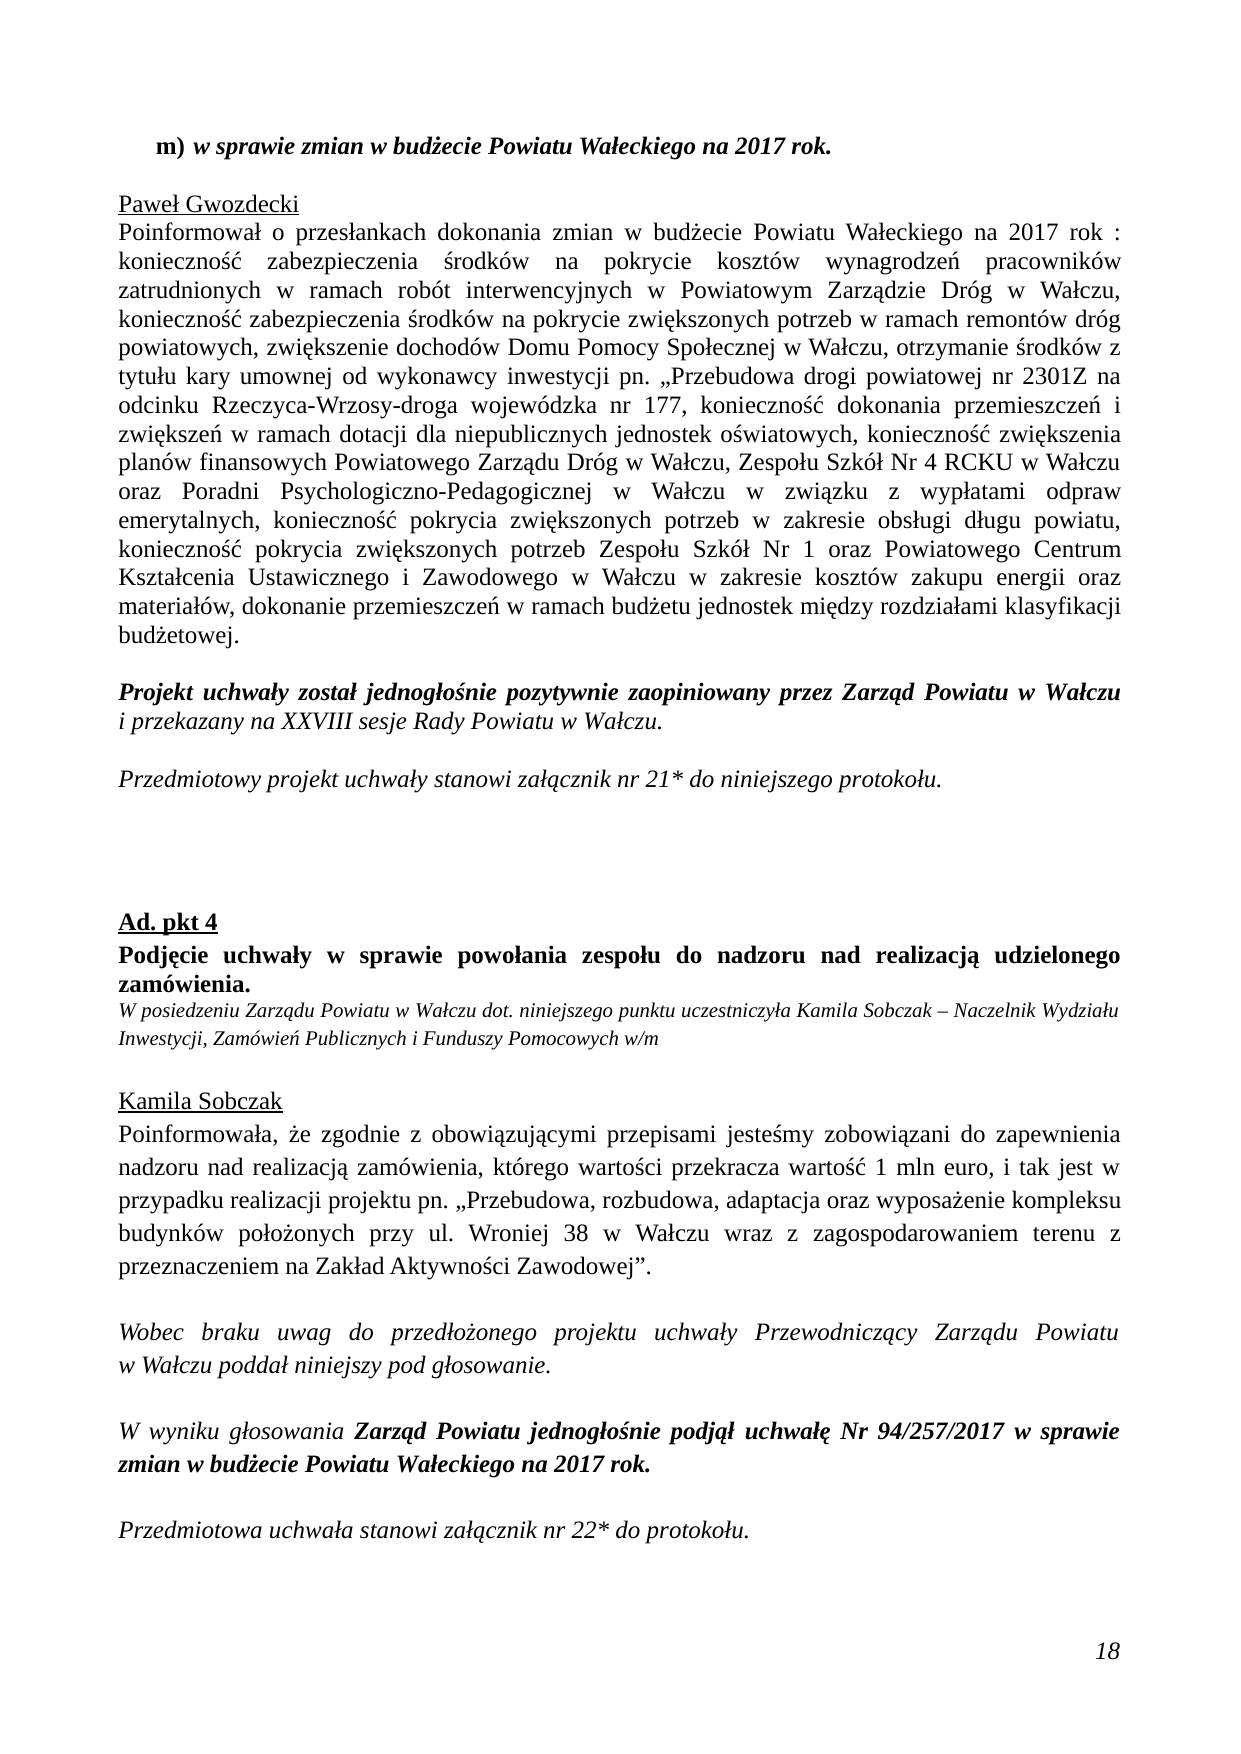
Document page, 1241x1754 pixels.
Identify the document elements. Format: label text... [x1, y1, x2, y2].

text Podjęcie uchwały w sprawie powołania zespołu do nadzoru nad realizacją udzielonego zamówienia. [118, 941, 1122, 998]
text W posiedzeniu Zarządu Powiatu w Wałczu dot. niniejszego punktu uczestniczyła Kamila Sobczak – Naczelnik Wydziału Inwestycji, Zamówień Publicznych i Funduszy Pomocowych w/m [118, 998, 1122, 1050]
list w sprawie zmian w budżecie Powiatu Wałeckiego na 2017 rok. [156, 131, 1122, 160]
text Przedmiotowa uchwała stanowi załącznik nr 22* do protokołu. [118, 1516, 1122, 1544]
text Przedmiotowy projekt uchwały stanowi załącznik nr 21* do niniejszego protokołu. [118, 764, 1122, 792]
text W wyniku głosowania Zarząd Powiatu jednogłośnie podjął uchwałę Nr 94/257/2017 w sprawie zmian w budżecie Powiatu Wałeckiego na 2017 rok. [118, 1416, 1122, 1478]
text Ad. pkt 4 [118, 907, 1122, 936]
text Poinformował o przesłankach dokonania zmian w budżecie Powiatu Wałeckiego na 2017 rok : konieczność zabezpieczenia środków na pokrycie kosztów wynagrodzeń pracowników zatrudnionych w ramach robót interwencyjnych w Powiatowym Zarządzie Dróg w Wałczu, konieczność zabezpieczenia środków na pokrycie zwiększonych potrzeb w ramach remontów dróg powiatowych, zwiększenie dochodów Domu Pomocy Społecznej w Wałczu, otrzymanie środków z tytułu kary umownej od wykonawcy inwestycji pn. „Przebudowa drogi powiatowej nr 2301Z na odcinku Rzeczyca-Wrzosy-droga wojewódzka nr 177, konieczność dokonania przemieszczeń i zwiększeń w ramach dotacji dla niepublicznych jednostek oświatowych, konieczność zwiększenia planów finansowych Powiatowego Zarządu Dróg w Wałczu, Zespołu Szkół Nr 4 RCKU w Wałczu oraz Poradni Psychologiczno-Pedagogicznej w Wałczu w związku z wypłatami odpraw emerytalnych, konieczność pokrycia zwiększonych potrzeb w zakresie obsługi długu powiatu, konieczność pokrycia zwiększonych potrzeb Zespołu Szkół Nr 1 oraz Powiatowego Centrum Kształcenia Ustawicznego i Zawodowego w Wałczu w zakresie kosztów zakupu energii oraz materiałów, dokonanie przemieszczeń w ramach budżetu jednostek między rozdziałami klasyfikacji budżetowej. [118, 217, 1122, 649]
text Wobec braku uwag do przedłożonego projektu uchwały Przewodniczący Zarządu Powiatu w Wałczu poddał niniejszy pod głosowanie. [118, 1317, 1122, 1379]
text Paweł Gwozdecki [118, 189, 1122, 217]
text Projekt uchwały został jednogłośnie pozytywnie zaopiniowany przez Zarząd Powiatu w Wałczu i przekazany na XXVIII sesje Rady Powiatu w Wałczu. [118, 677, 1122, 735]
text Kamila Sobczak [118, 1086, 1122, 1115]
text Poinformowała, że zgodnie z obowiązującymi przepisami jesteśmy zobowiązani do zapewnienia nadzoru nad realizacją zamówienia, którego wartości przekracza wartość 1 mln euro, i tak jest w przypadku realizacji projektu pn. „Przebudowa, rozbudowa, adaptacja oraz wyposażenie kompleksu budynków położonych przy ul. Wroniej 38 w Wałczu wraz z zagospodarowaniem terenu z przeznaczeniem na Zakład Aktywności Zawodowej”. [118, 1119, 1122, 1280]
